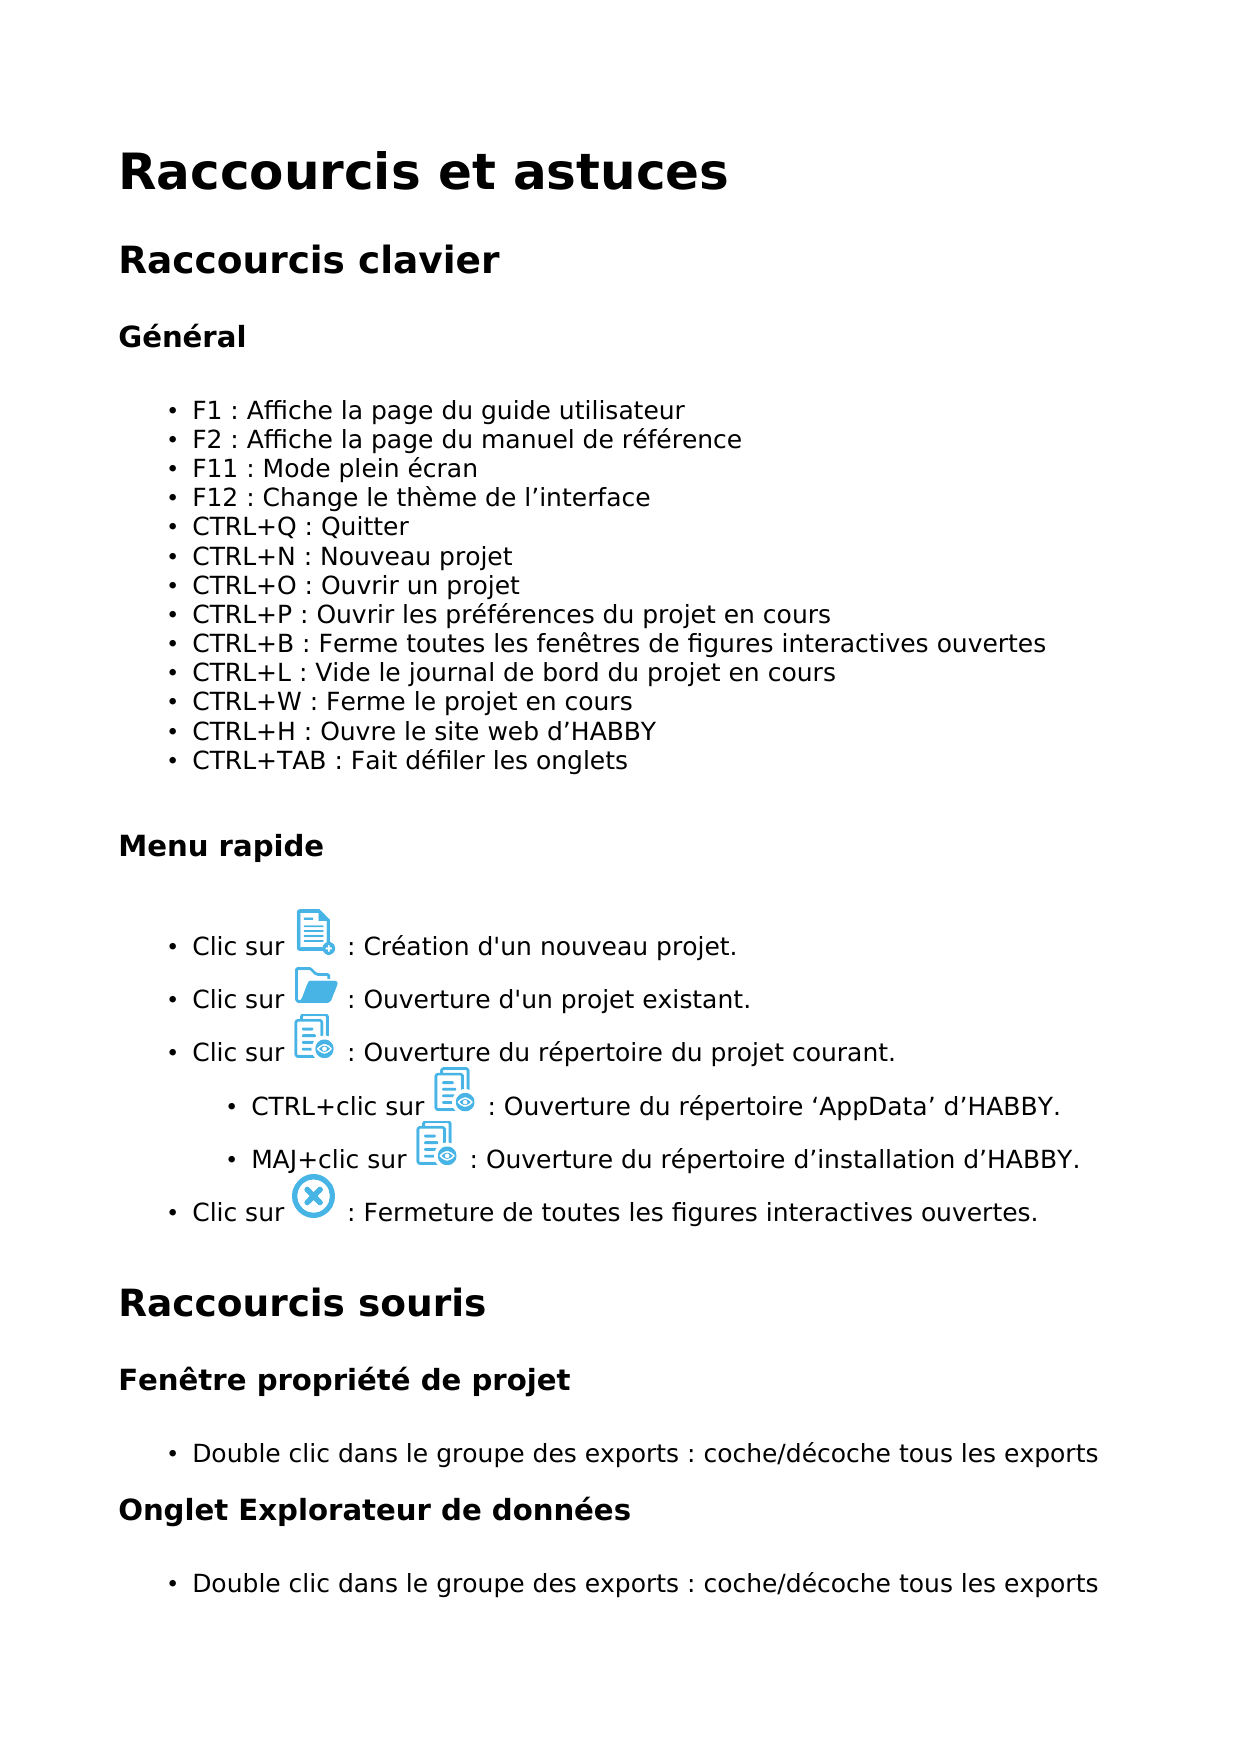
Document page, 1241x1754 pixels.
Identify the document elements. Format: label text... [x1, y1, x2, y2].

list CTRL+P : Ouvrir les préférences du projet en cours [177, 600, 1122, 629]
list F12 : Change le thème de l’interface [177, 483, 1122, 513]
list CTRL+O : Ouvrir un projet [177, 571, 1122, 600]
list CTRL+Q : Quitter [177, 513, 1122, 542]
picture [292, 961, 339, 1009]
picture [292, 905, 339, 956]
picture [414, 1121, 462, 1169]
picture [432, 1067, 480, 1115]
list F1 : Affiche la page du guide utilisateur [177, 396, 1122, 425]
list Clic sur : Fermeture de toutes les figures interactives ouvertes. [177, 1174, 1122, 1227]
list CTRL+W : Ferme le projet en cours [177, 688, 1122, 717]
list Clic sur : Ouverture d'un projet existant. [177, 961, 1122, 1014]
subtitle Onglet Explorateur de données [118, 1493, 1122, 1527]
subtitle Menu rapide [118, 829, 1122, 863]
list CTRL+clic sur : Ouverture du répertoire ‘AppData’ d’HABBY. [236, 1067, 1122, 1121]
list F2 : Affiche la page du manuel de référence [177, 425, 1122, 454]
picture [292, 1014, 339, 1062]
list Double clic dans le groupe des exports : coche/décoche tous les exports [177, 1569, 1122, 1598]
list Clic sur : Ouverture du répertoire du projet courant. [177, 1014, 1122, 1067]
subtitle Raccourcis clavier [118, 239, 1122, 282]
list Double clic dans le groupe des exports : coche/décoche tous les exports [177, 1439, 1122, 1468]
list CTRL+B : Ferme toutes les fenêtres de figures interactives ouvertes [177, 629, 1122, 658]
list CTRL+TAB : Fait défiler les onglets [177, 746, 1122, 775]
list CTRL+N : Nouveau projet [177, 542, 1122, 571]
list MAJ+clic sur : Ouverture du répertoire d’installation d’HABBY. [236, 1121, 1122, 1174]
subtitle Raccourcis souris [118, 1282, 1122, 1325]
list CTRL+H : Ouvre le site web d’HABBY [177, 717, 1122, 746]
picture [292, 1174, 339, 1222]
list Clic sur : Création d'un nouveau projet. [177, 906, 1122, 961]
subtitle Général [118, 320, 1122, 354]
list CTRL+L : Vide le journal de bord du projet en cours [177, 658, 1122, 688]
list F11 : Mode plein écran [177, 454, 1122, 483]
subtitle Fenêtre propriété de projet [118, 1363, 1122, 1397]
subtitle Raccourcis et astuces [118, 143, 1122, 201]
